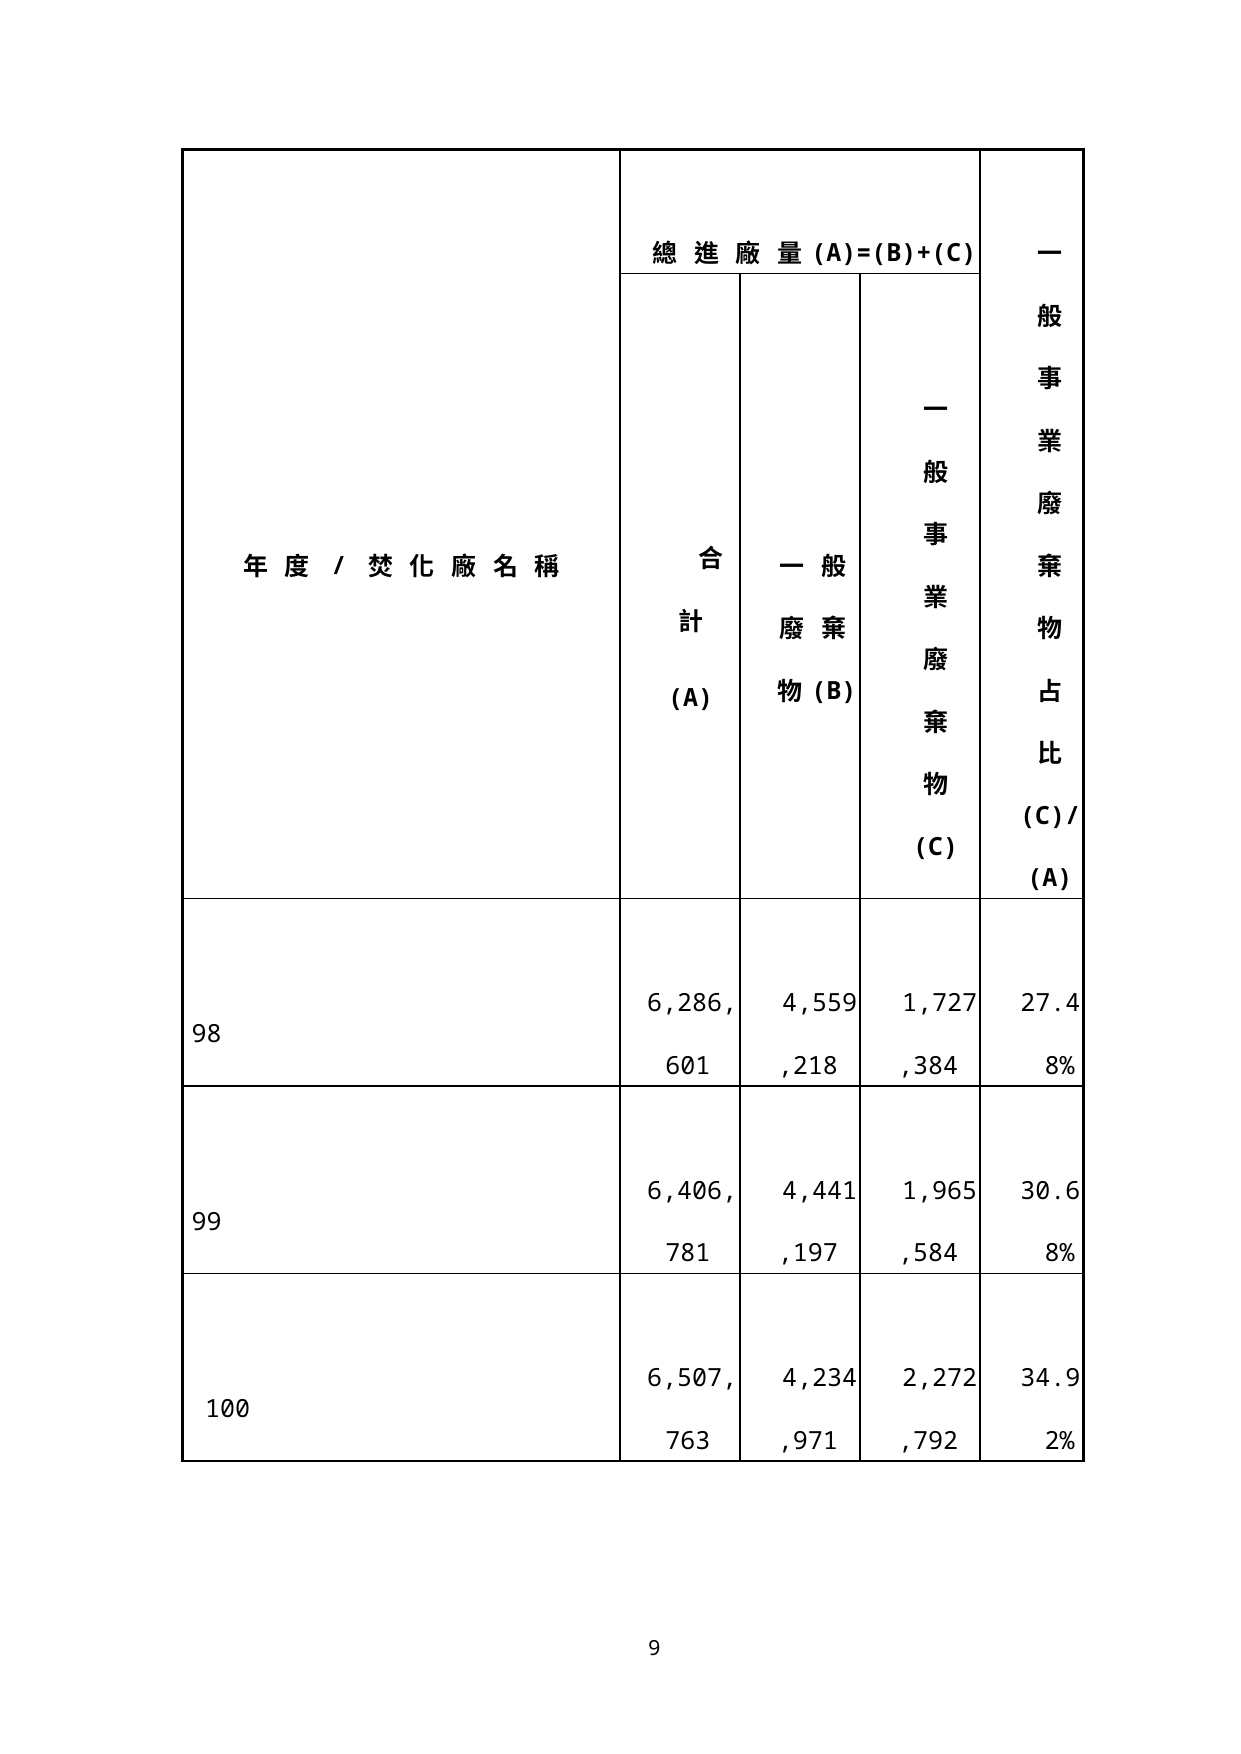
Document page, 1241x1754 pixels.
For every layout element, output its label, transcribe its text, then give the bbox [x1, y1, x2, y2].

table_cell 6,507,763 [621, 1274, 739, 1460]
table_cell 6,406,781 [621, 1087, 739, 1273]
table_cell 1,727,384 [861, 899, 979, 1085]
table_cell 98 [184, 899, 619, 1085]
table_cell 100 [184, 1274, 619, 1460]
table_cell 6,286,601 [621, 899, 739, 1085]
table_header 一般事業廢棄物占比(C)/(A) [981, 151, 1082, 898]
table_header 年度/焚化廠名稱 [184, 151, 619, 898]
table_cell 一般事業廢棄物(C) [861, 274, 979, 898]
table_cell 34.92% [981, 1274, 1082, 1460]
table_cell 4,234,971 [741, 1274, 859, 1460]
table_cell 27.48% [981, 899, 1082, 1085]
table_cell 30.68% [981, 1087, 1082, 1273]
table_cell 合計 (A) [621, 274, 739, 898]
table_cell 2,272,792 [861, 1274, 979, 1460]
table_cell 4,559,218 [741, 899, 859, 1085]
table_cell 一般廢棄物(B) [741, 274, 859, 898]
table_header 總進廠量(A)=(B)+(C) [621, 151, 979, 273]
table_cell 1,965,584 [861, 1087, 979, 1273]
table_cell 4,441,197 [741, 1087, 859, 1273]
table_cell 99 [184, 1087, 619, 1273]
